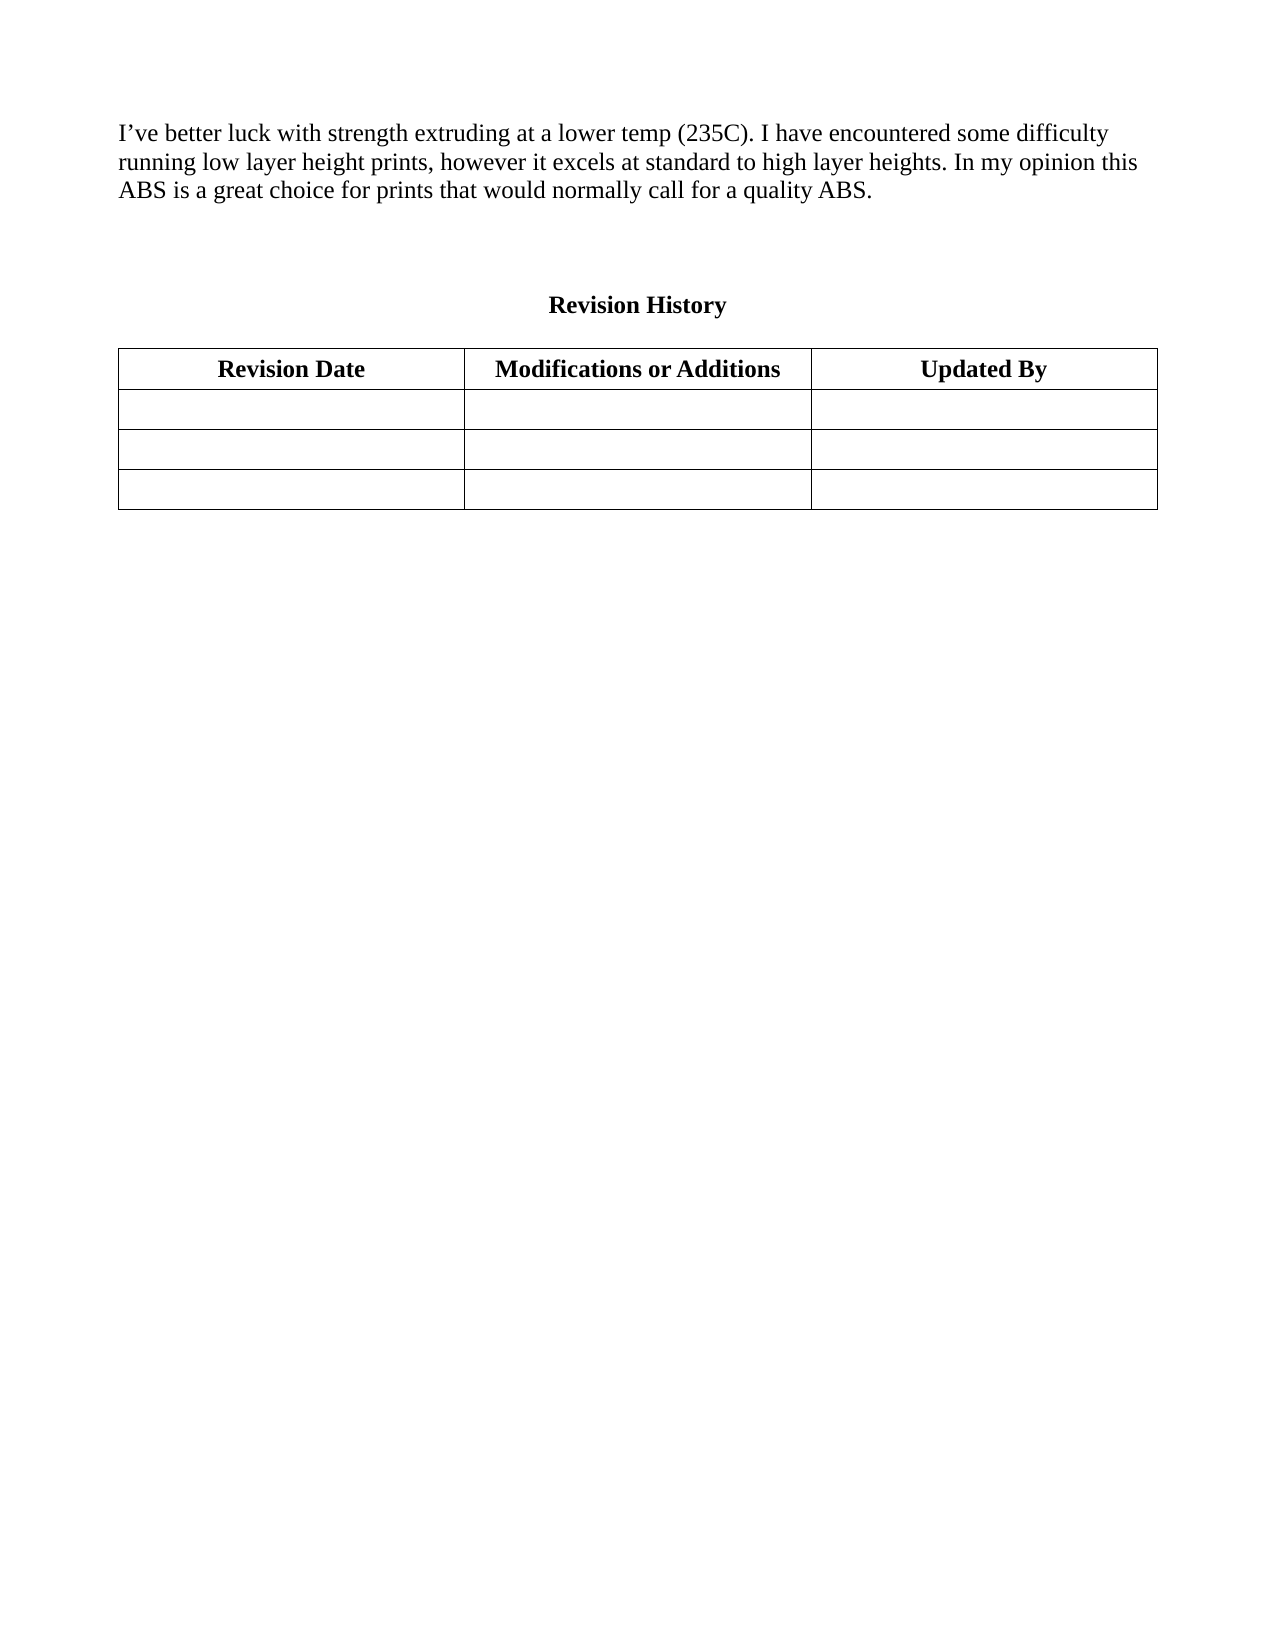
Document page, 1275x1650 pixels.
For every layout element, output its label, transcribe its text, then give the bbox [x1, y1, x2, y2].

table_header Revision Date [119, 349, 464, 388]
table_cell [465, 470, 811, 509]
table_cell [465, 390, 811, 429]
table_cell [812, 390, 1157, 429]
table_cell [119, 470, 464, 509]
table_cell [119, 430, 464, 469]
table_header Updated By [812, 349, 1157, 388]
table_cell [812, 470, 1157, 509]
text I’ve better luck with strength extruding at a lower temp (235C). I have encountered some difficulty running low layer height prints, however it excels at standard to high layer heights. In my opinion this ABS is a great choice for prints that would normally call for a quality ABS. [118, 118, 1157, 204]
table_header Modifications or Additions [465, 349, 811, 388]
text Revision History [118, 291, 1157, 319]
table_cell [119, 390, 464, 429]
table_cell [812, 430, 1157, 469]
table_cell [465, 430, 811, 469]
